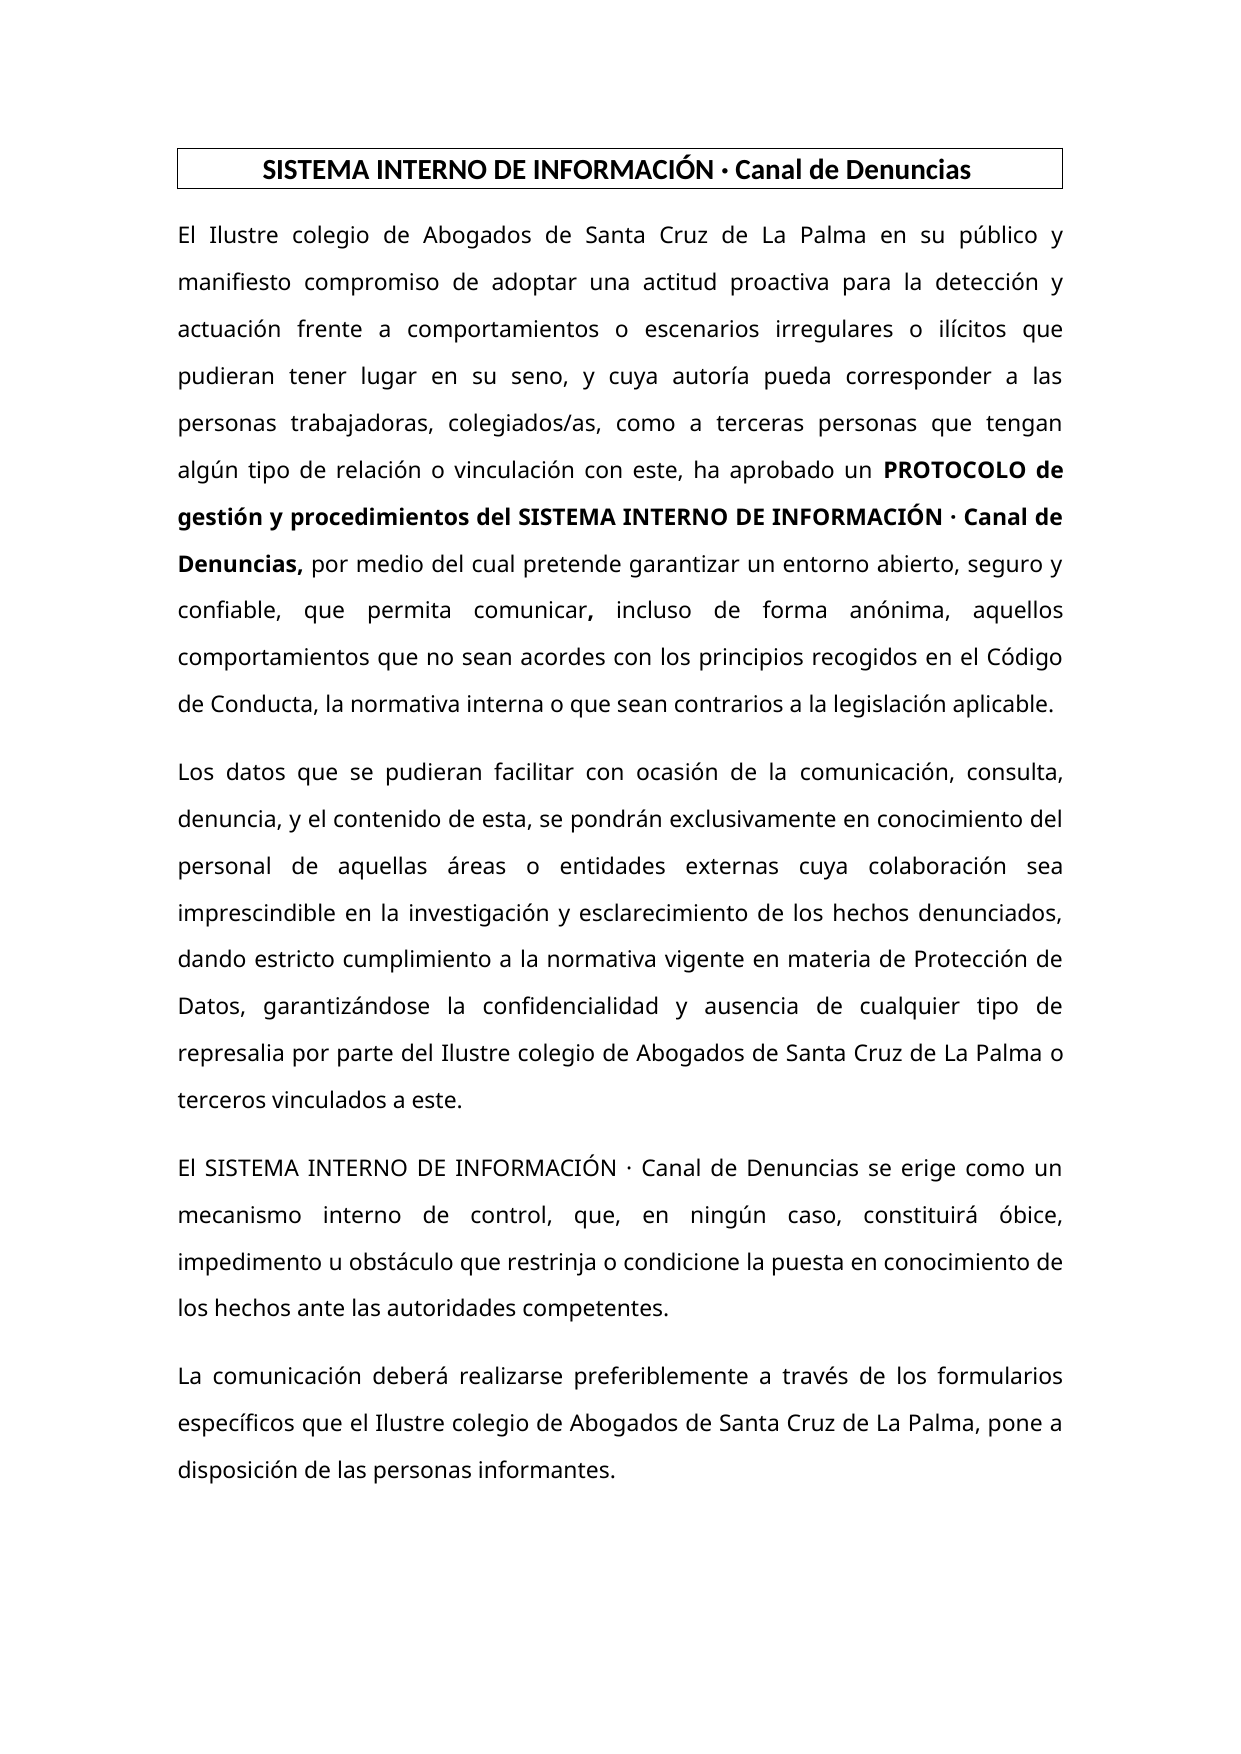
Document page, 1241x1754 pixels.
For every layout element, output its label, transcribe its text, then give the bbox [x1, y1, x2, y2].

text El SISTEMA INTERNO DE INFORMACIÓN · Canal de Denuncias se erige como un mecanismo interno de control, que, en ningún caso, constituirá óbice, impedimento u obstáculo que restrinja o condicione la puesta en conocimiento de los hechos ante las autoridades competentes. [177, 1152, 1064, 1323]
text La comunicación deberá realizarse preferiblemente a través de los formularios específicos que el Ilustre colegio de Abogados de Santa Cruz de La Palma, pone a disposición de las personas informantes. [177, 1360, 1064, 1485]
text SISTEMA INTERNO DE INFORMACIÓN · Canal de Denuncias [178, 149, 1062, 188]
text El Ilustre colegio de Abogados de Santa Cruz de La Palma en su público y manifiesto compromiso de adoptar una actitud proactiva para la detección y actuación frente a comportamientos o escenarios irregulares o ilícitos que pudieran tener lugar en su seno, y cuya autoría pueda corresponder a las personas trabajadoras, colegiados/as, como a terceras personas que tengan algún tipo de relación o vinculación con este, ha aprobado un PROTOCOLO de gestión y procedimientos del SISTEMA INTERNO DE INFORMACIÓN · Canal de Denuncias, por medio del cual pretende garantizar un entorno abierto, seguro y confiable, que permita comunicar, incluso de forma anónima, aquellos comportamientos que no sean acordes con los principios recogidos en el Código de Conducta, la normativa interna o que sean contrarios a la legislación aplicable. [177, 219, 1064, 719]
text Los datos que se pudieran facilitar con ocasión de la comunicación, consulta, denuncia, y el contenido de esta, se pondrán exclusivamente en conocimiento del personal de aquellas áreas o entidades externas cuya colaboración sea imprescindible en la investigación y esclarecimiento de los hechos denunciados, dando estricto cumplimiento a la normativa vigente en materia de Protección de Datos, garantizándose la confidencialidad y ausencia de cualquier tipo de represalia por parte del Ilustre colegio de Abogados de Santa Cruz de La Palma o terceros vinculados a este. [177, 756, 1064, 1115]
